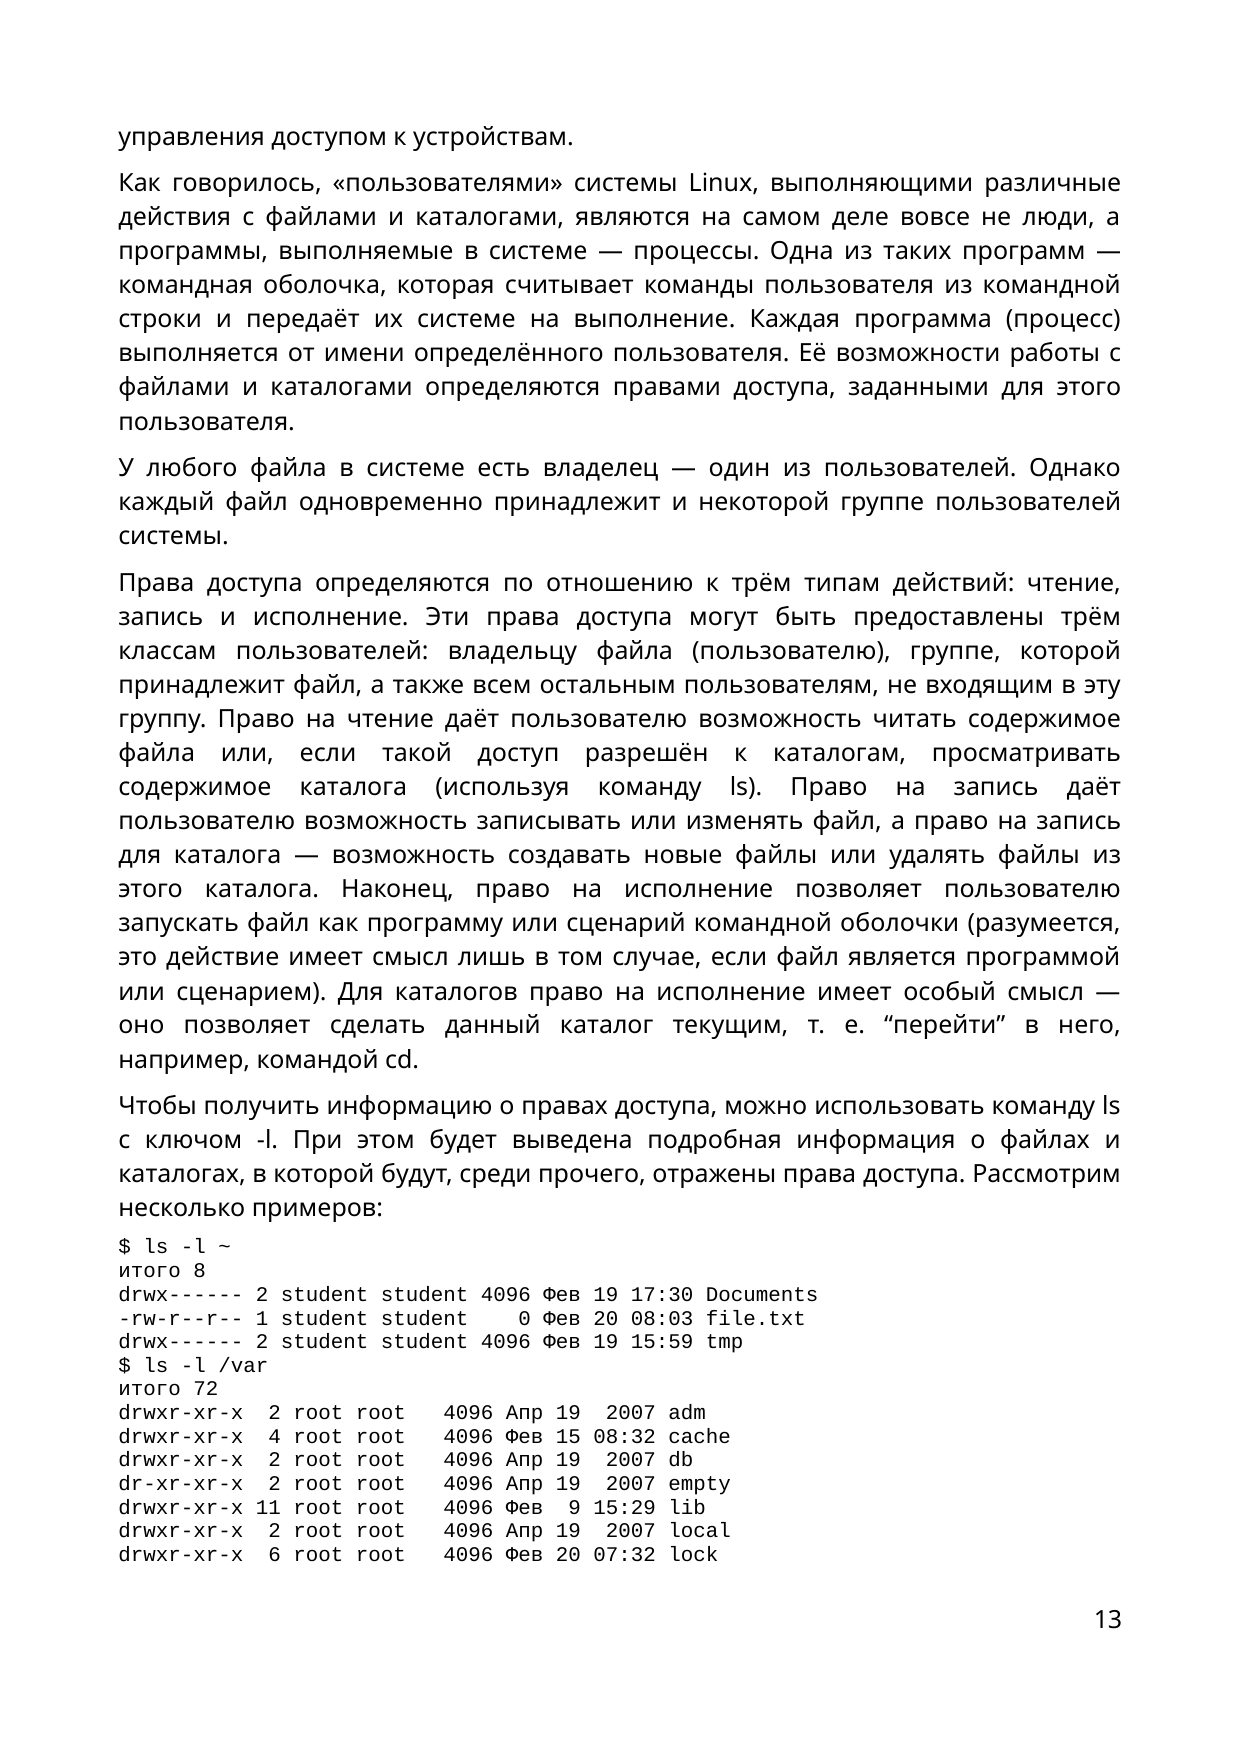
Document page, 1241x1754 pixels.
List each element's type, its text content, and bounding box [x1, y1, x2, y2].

text drwxr-xr-x 2 root root 4096 Апр 19 2007 local [118, 1520, 1122, 1544]
text drwxr-xr-x 4 root root 4096 Фев 15 08:32 cache [118, 1426, 1122, 1449]
text drwxr-xr-x 2 root root 4096 Апр 19 2007 db [118, 1449, 1122, 1473]
text dr-xr-xr-x 2 root root 4096 Апр 19 2007 empty [118, 1473, 1122, 1497]
text Как говорилось, «пользователями» системы Linux, выполняющими различные действия с файлами и каталогами, являются на самом деле вовсе не люди, а программы, выполняемые в системе — процессы. Одна из таких программ — командная оболочка, которая считывает команды пользователя из командной строки и передаёт их системе на выполнение. Каждая программа (процесс) выполняется от имени определённого пользователя. Её возможности работы с файлами и каталогами определяются правами доступа, заданными для этого пользователя. [118, 165, 1122, 437]
text У любого файла в системе есть владелец — один из пользователей. Однако каждый файл одновременно принадлежит и некоторой группе пользователей системы. [118, 450, 1122, 552]
text drwxr-xr-x 11 root root 4096 Фев 9 15:29 lib [118, 1497, 1122, 1520]
text drwx------ 2 student student 4096 Фев 19 15:59 tmp [118, 1331, 1122, 1355]
text $ ls -l /var [118, 1355, 1122, 1378]
text drwx------ 2 student student 4096 Фев 19 17:30 Documents [118, 1284, 1122, 1307]
text итого 8 [118, 1260, 1122, 1284]
text drwxr-xr-x 2 root root 4096 Апр 19 2007 adm [118, 1402, 1122, 1426]
text -rw-r--r-- 1 student student 0 Фев 20 08:03 file.txt [118, 1307, 1122, 1331]
text Чтобы получить информацию о правах доступа, можно использовать команду ls с ключом -l. При этом будет выведена подробная информация о файлах и каталогах, в которой будут, среди прочего, отражены права доступа. Рассмотрим несколько примеров: [118, 1088, 1122, 1224]
text управления доступом к устройствам. [118, 118, 1122, 152]
text Права доступа определяются по отношению к трём типам действий: чтение, запись и исполнение. Эти права доступа могут быть предоставлены трём классам пользователей: владельцу файла (пользователю), группе, которой принадлежит файл, а также всем остальным пользователям, не входящим в эту группу. Право на чтение даёт пользователю возможность читать содержимое файла или, если такой доступ разрешён к каталогам, просматривать содержимое каталога (используя команду ls). Право на запись даёт пользователю возможность записывать или изменять файл, а право на запись для каталога — возможность создавать новые файлы или удалять файлы из этого каталога. Наконец, право на исполнение позволяет пользователю запускать файл как программу или сценарий командной оболочки (разумеется, это действие имеет смысл лишь в том случае, если файл является программой или сценарием). Для каталогов право на исполнение имеет особый смысл — оно позволяет сделать данный каталог текущим, т. е. “перейти” в него, например, командой cd. [118, 564, 1122, 1075]
text drwxr-xr-x 6 root root 4096 Фев 20 07:32 lock [118, 1544, 1122, 1568]
text $ ls -l ~ [118, 1237, 1122, 1260]
text итого 72 [118, 1378, 1122, 1402]
